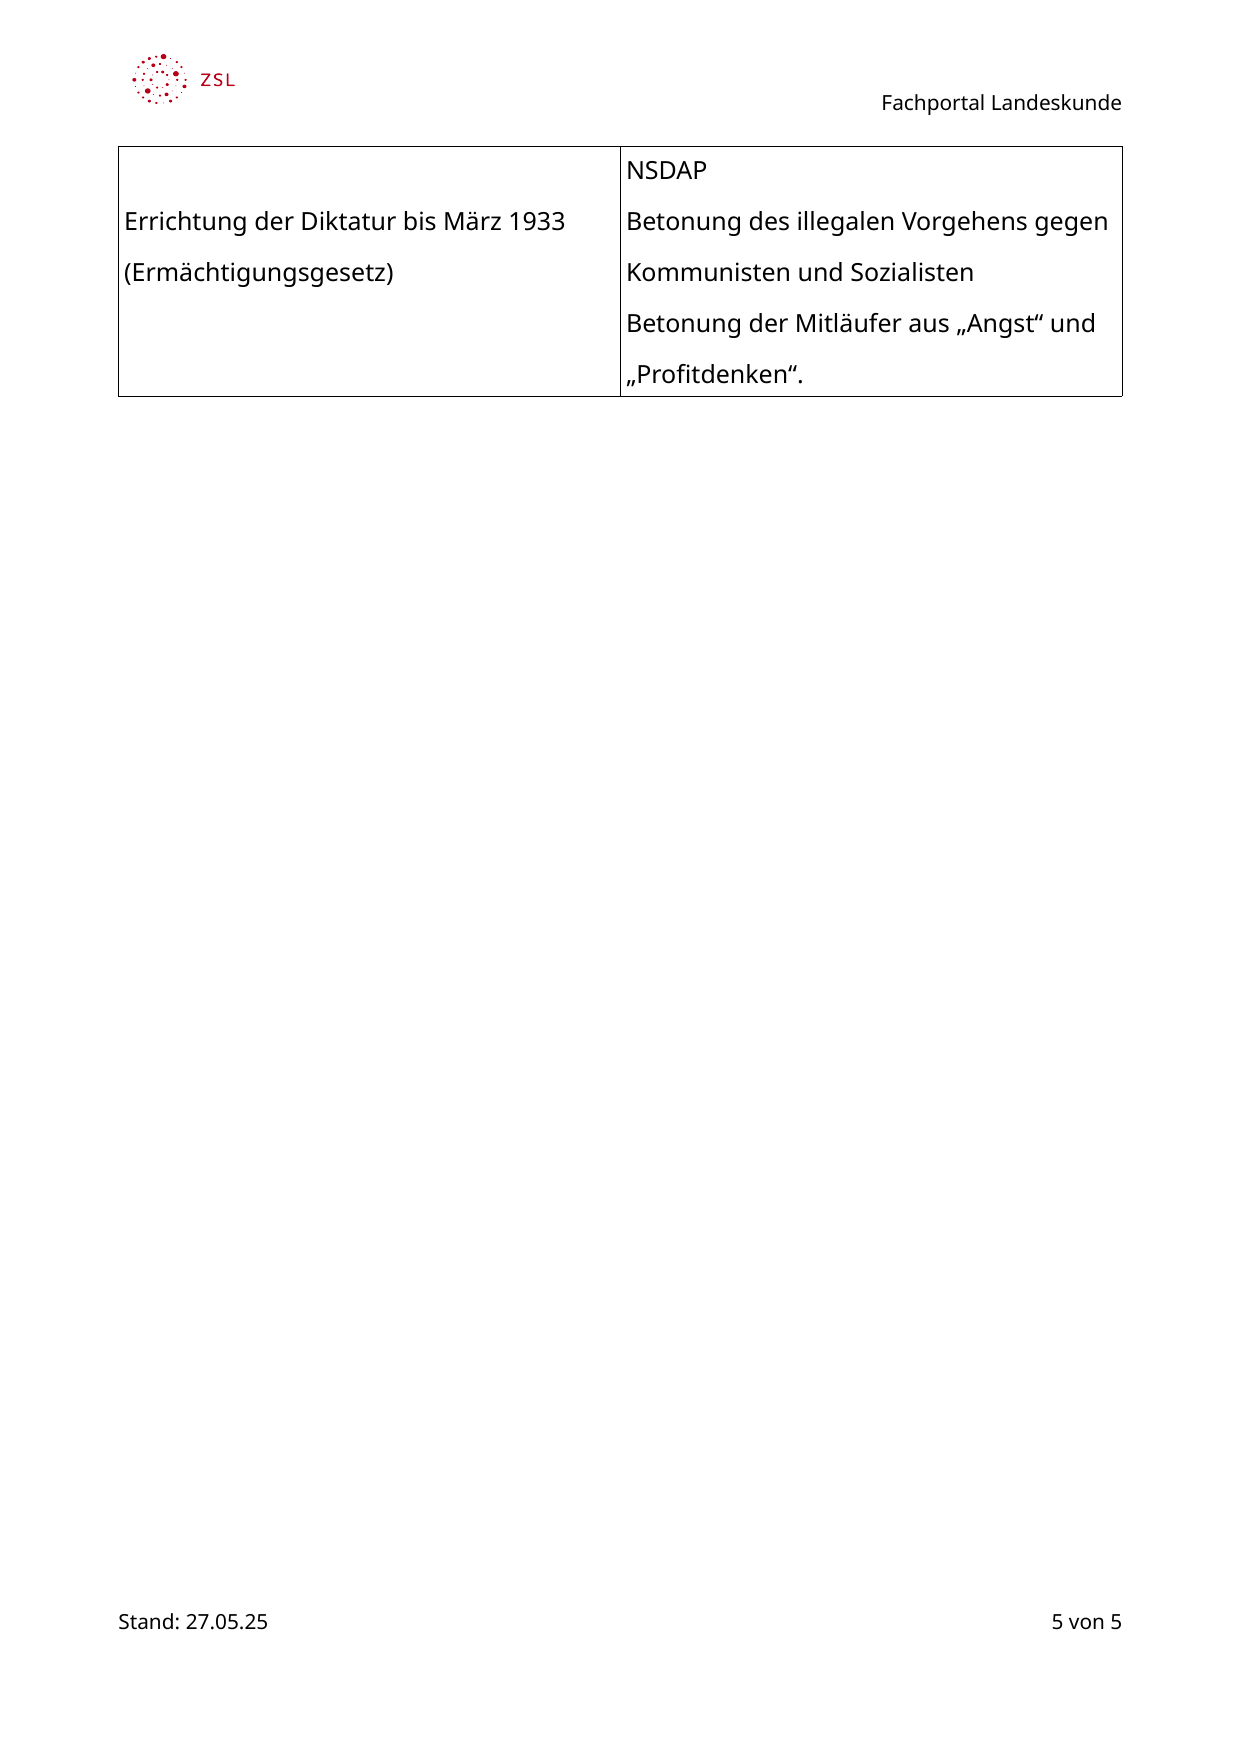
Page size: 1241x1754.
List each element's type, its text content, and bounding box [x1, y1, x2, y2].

table_cell NSDAP Betonung des illegalen Vorgehens gegen Kommunisten und Sozialisten Betonung der Mitläufer aus „Angst“ und „Profitdenken“. [621, 147, 1122, 396]
table_cell Errichtung der Diktatur bis März 1933 (Ermächtigungsgesetz) [119, 147, 620, 396]
picture [118, 42, 248, 117]
